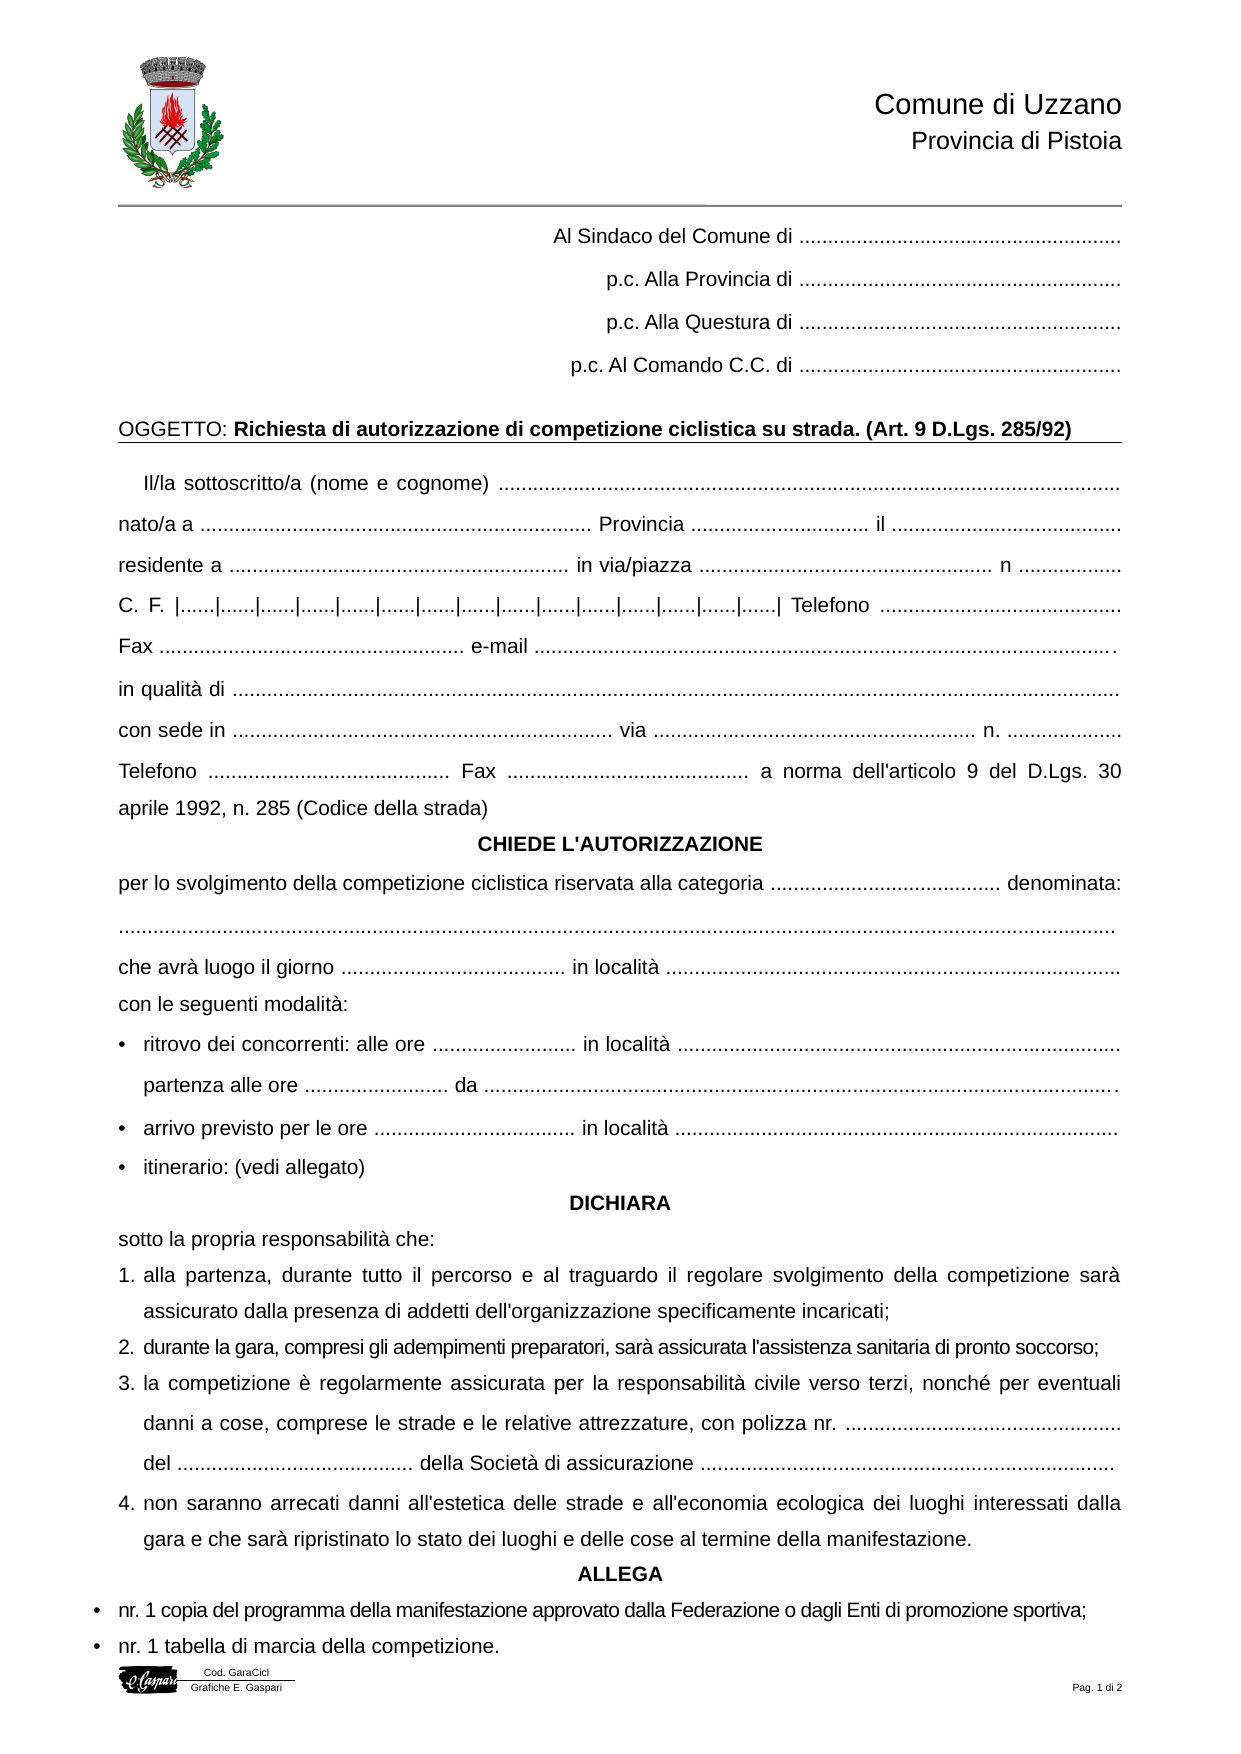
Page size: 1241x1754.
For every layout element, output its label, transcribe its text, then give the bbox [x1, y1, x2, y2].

text Provincia di Pistoia [224, 126, 1122, 155]
text DICHIARA [118, 1191, 1122, 1215]
picture [122, 57, 224, 188]
text 1. alla partenza, durante tutto il percorso e al traguardo il regolare svolgimento della competizione sarà assicurato dalla presenza di addetti dell'organizzazione specificamente incaricati; [118, 1263, 1122, 1323]
text p.c. Alla Questura di ........................................................ [443, 306, 1122, 335]
text OGGETTO: Richiesta di autorizzazione di competizione ciclistica su strada. (Art. 9 D.Lgs. 285/92) [118, 416, 1122, 442]
text per lo svolgimento della competizione ciclistica riservata alla categoria ........................................ denominata: [118, 867, 1122, 896]
text Al Sindaco del Comune di ........................................................ [443, 220, 1122, 249]
text in qualità di .......................................................................................................................................................... con sede in .................................................................. via ........................................................ n. .................... Telefono .......................................... Fax .......................................... a norma dell'articolo 9 del D.Lgs. 30 aprile 1992, n. 285 (Codice della strada) [118, 673, 1122, 819]
text • nr. 1 tabella di marcia della competizione. [93, 1634, 1122, 1658]
text • itinerario: (vedi allegato) [118, 1155, 1122, 1179]
picture [118, 1665, 178, 1694]
text 2. durante la gara, compresi gli adempimenti preparatori, sarà assicurata l'assistenza sanitaria di pronto soccorso; [118, 1335, 1122, 1359]
text 4. non saranno arrecati danni all'estetica delle strade e all'economia ecologica dei luoghi interessati dalla gara e che sarà ripristinato lo stato dei luoghi e delle cose al termine della manifestazione. [118, 1490, 1122, 1550]
text ............................................................................................................................................................................. che avrà luogo il giorno ....................................... in località ............................................................................... con le seguenti modalità: [118, 911, 1122, 1016]
text Comune di Uzzano [224, 87, 1122, 121]
text Il/la sottoscritto/a (nome e cognome) ............................................................................................................ nato/a a .................................................................... Provincia ............................... il ........................................ residente a ........................................................... in via/piazza ................................................... n .................. C. F. |......|......|......|......|......|......|......|......|......|......|......|......|......|......|......| Telefono .......................................... Fax ..................................................... e-mail ..................................................................................................... [118, 467, 1122, 659]
text • nr. 1 copia del programma della manifestazione approvato dalla Federazione o dagli Enti di promozione sportiva; [93, 1598, 1122, 1622]
text • ritrovo dei concorrenti: alle ore ......................... in località ............................................................................. partenza alle ore ......................... da .............................................................................................................. [118, 1028, 1122, 1097]
text 3. la competizione è regolarmente assicurata per la responsabilità civile verso terzi, nonché per eventuali danni a cose, comprese le strade e le relative attrezzature, con polizza nr. ................................................ del ......................................... della Società di assicurazione ........................................................................ [118, 1371, 1122, 1476]
text ALLEGA [118, 1562, 1122, 1586]
text p.c. Alla Provincia di ........................................................ [443, 263, 1122, 292]
text sotto la propria responsabilità che: [118, 1227, 1122, 1251]
text CHIEDE L'AUTORIZZAZIONE [118, 832, 1122, 856]
text • arrivo previsto per le ore ................................... in località ............................................................................. [118, 1112, 1122, 1141]
text p.c. Al Comando C.C. di ........................................................ [443, 349, 1122, 378]
